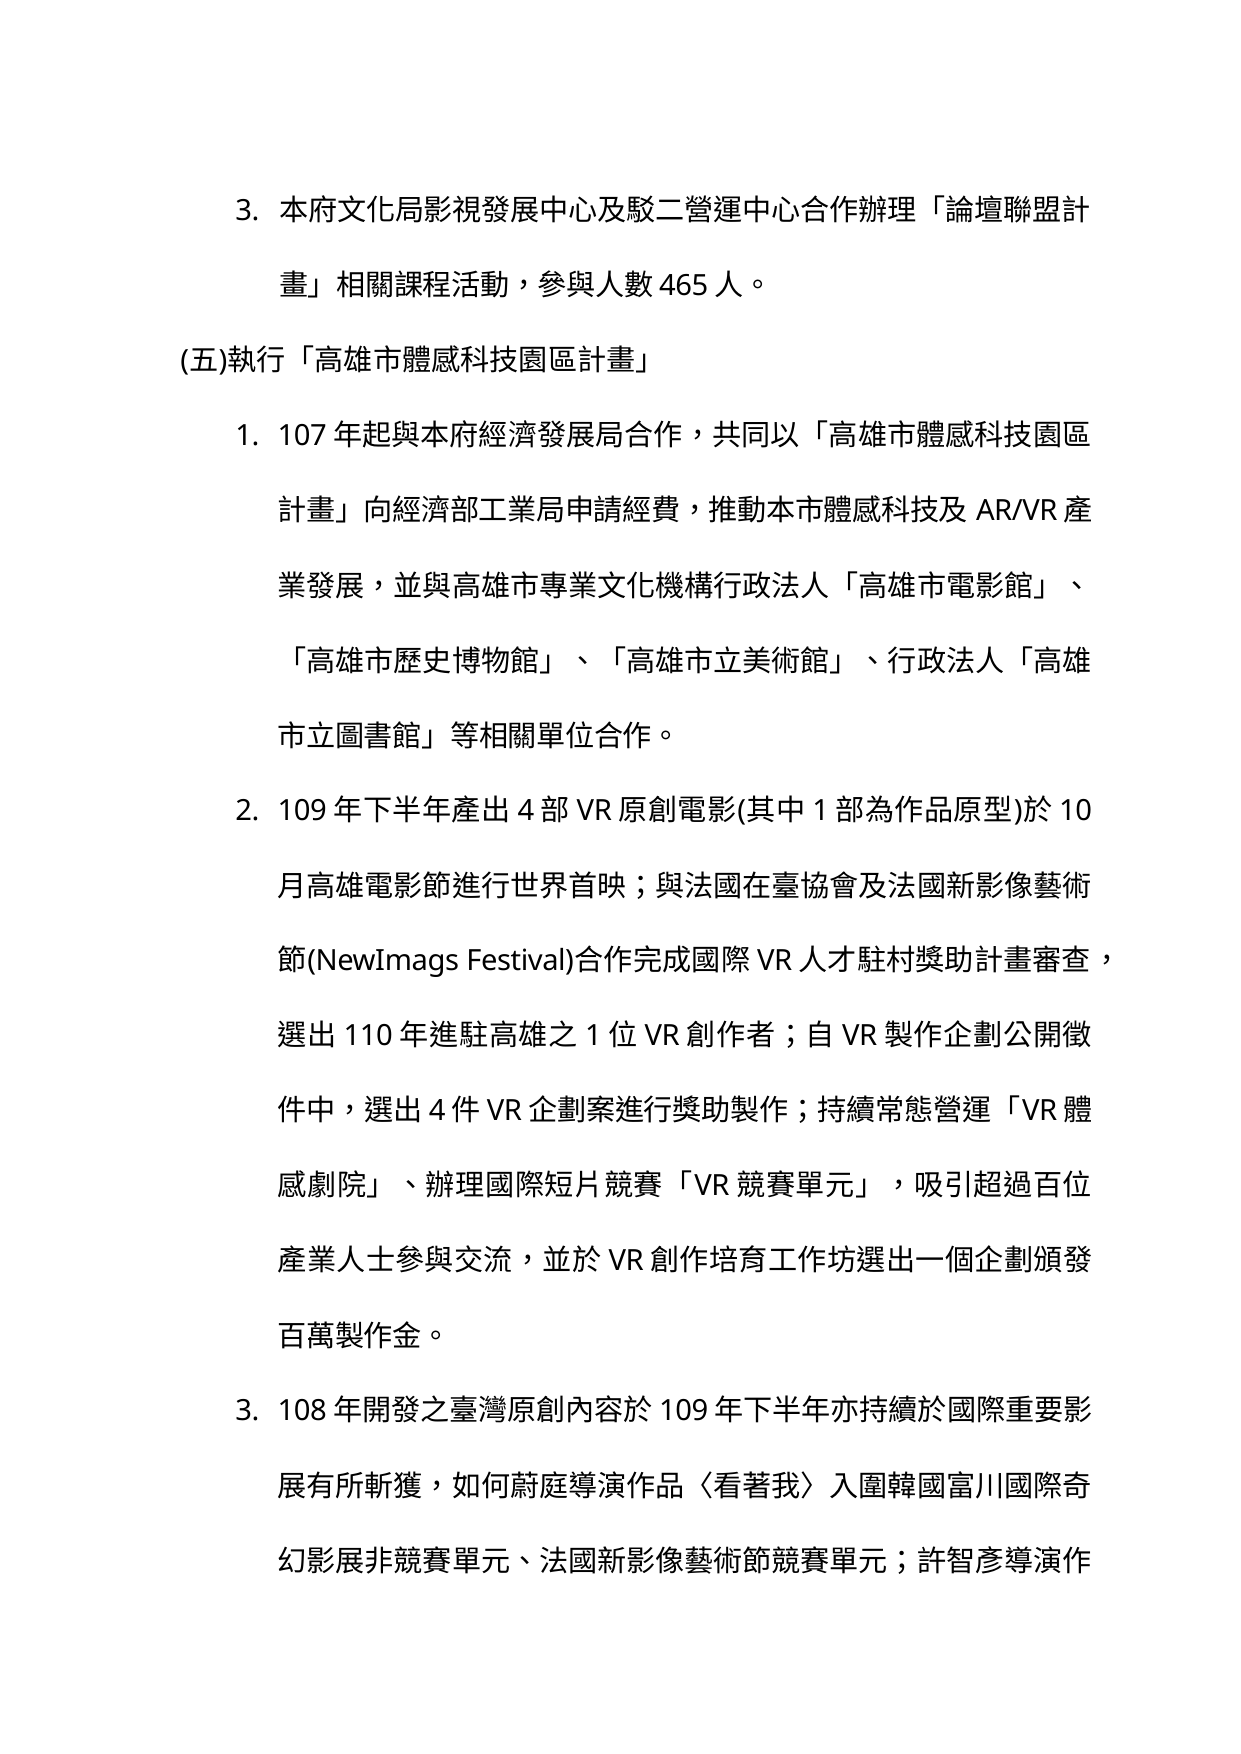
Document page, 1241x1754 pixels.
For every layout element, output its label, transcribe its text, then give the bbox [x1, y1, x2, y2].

list 本府文化局影視發展中心及駁二營運中心合作辦理「論壇聯盟計畫」相關課程活動，參與人數465人。 [235, 164, 1092, 314]
text (五)執行「高雄市體感科技園區計畫」 [173, 314, 1092, 389]
list 107年起與本府經濟發展局合作，共同以「高雄市體感科技園區計畫」向經濟部工業局申請經費，推動本市體感科技及AR/VR產業發展，並與高雄市專業文化機構行政法人「高雄市電影館」、「高雄市歷史博物館」、「高雄市立美術館」、行政法人「高雄市立圖書館」等相關單位合作。 [235, 389, 1092, 764]
list 108年開發之臺灣原創內容於109年下半年亦持續於國際重要影展有所斬獲，如何蔚庭導演作品〈看著我〉入圍韓國富川國際奇幻影展非競賽單元、法國新影像藝術節競賽單元；許智彥導演作 [235, 1364, 1092, 1589]
list 109年下半年產出4部VR原創電影(其中1部為作品原型)於10月高雄電影節進行世界首映；與法國在臺協會及法國新影像藝術節(NewImags Festival)合作完成國際VR人才駐村獎助計畫審查，選出110年進駐高雄之1位VR創作者；自VR製作企劃公開徵件中，選出4件VR企劃案進行獎助製作；持續常態營運「VR體感劇院」、辦理國際短片競賽「VR競賽單元」，吸引超過百位產業人士參與交流，並於VR創作培育工作坊選出一個企劃頒發百萬製作金。 [235, 764, 1092, 1364]
